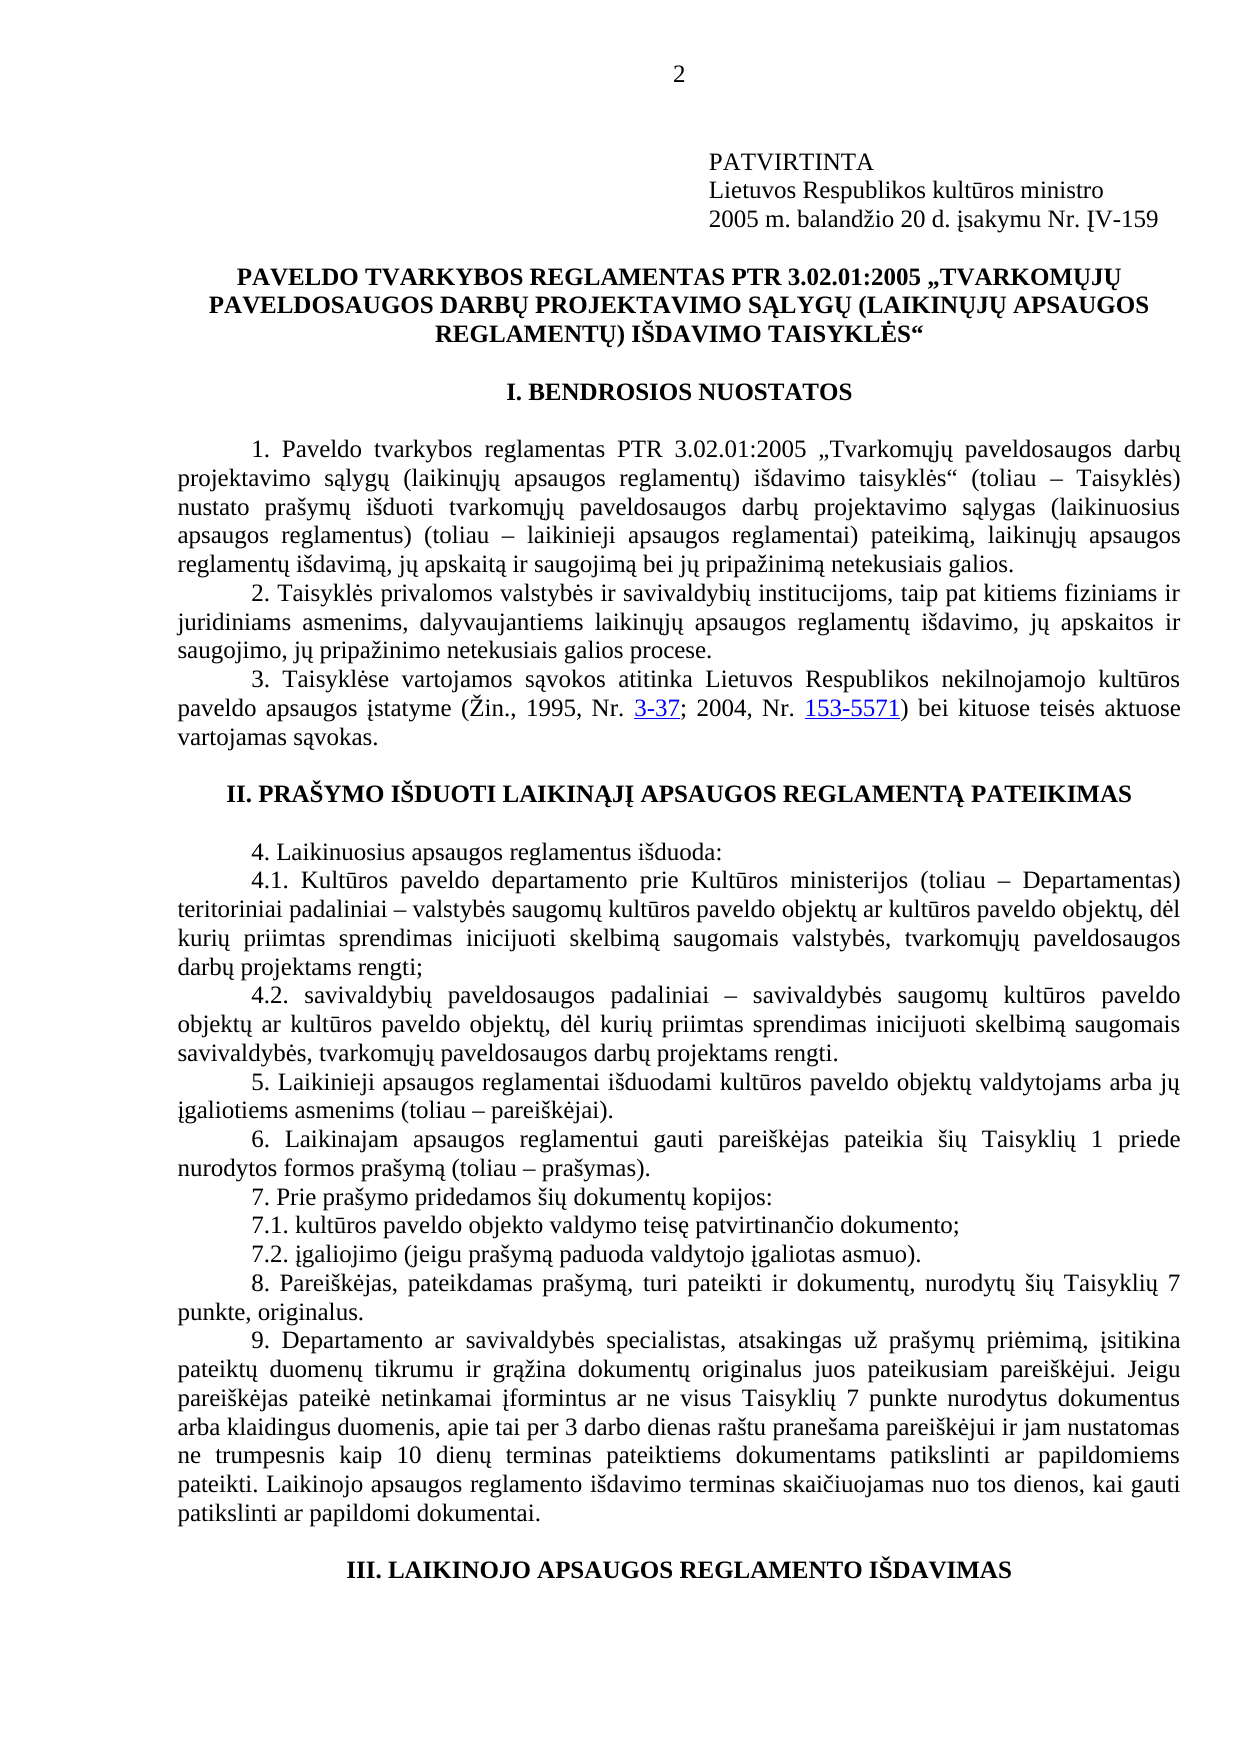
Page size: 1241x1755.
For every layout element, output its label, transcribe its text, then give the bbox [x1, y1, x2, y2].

text Paveldo tvarkybos reglamentas PTR 3.02.01:2005 „Tvarkomųjų paveldosaugos darbų projektavimo sąlygų (laikinųjų apsaugos reglamentų) išdavimo taisyklės“ [177, 262, 1181, 348]
text 4.2. savivaldybių paveldosaugos padaliniai – savivaldybės saugomų kultūros paveldo objektų ar kultūros paveldo objektų, dėl kurių priimtas sprendimas inicijuoti skelbimą saugomais savivaldybės, tvarkomųjų paveldosaugos darbų projektams rengti. [177, 981, 1181, 1067]
text PATVIRTINTA [177, 147, 1181, 176]
text 6. Laikinajam apsaugos reglamentui gauti pareiškėjas pateikia šių Taisyklių 1 priede nurodytos formos prašymą (toliau – prašymas). [177, 1124, 1181, 1182]
text I. Bendrosios nuostatos [177, 377, 1181, 406]
text Lietuvos Respublikos kultūros ministro [177, 176, 1181, 204]
text 4.1. Kultūros paveldo departamento prie Kultūros ministerijos (toliau – Departamentas) teritoriniai padaliniai – valstybės saugomų kultūros paveldo objektų ar kultūros paveldo objektų, dėl kurių priimtas sprendimas inicijuoti skelbimą saugomais valstybės, tvarkomųjų paveldosaugos darbų projektams rengti; [177, 866, 1181, 981]
text 2005 m. balandžio 20 d. įsakymu Nr. ĮV-159 [177, 204, 1181, 233]
text 9. Departamento ar savivaldybės specialistas, atsakingas už prašymų priėmimą, įsitikina pateiktų duomenų tikrumu ir grąžina dokumentų originalus juos pateikusiam pareiškėjui. Jeigu pareiškėjas pateikė netinkamai įformintus ar ne visus Taisyklių 7 punkte nurodytus dokumentus arba klaidingus duomenis, apie tai per 3 darbo dienas raštu pranešama pareiškėjui ir jam nustatomas ne trumpesnis kaip 10 dienų terminas pateiktiems dokumentams patikslinti ar papildomiems pateikti. Laikinojo apsaugos reglamento išdavimo terminas skaičiuojamas nuo tos dienos, kai gauti patikslinti ar papildomi dokumentai. [177, 1326, 1181, 1527]
text 7.1. kultūros paveldo objekto valdymo teisę patvirtinančio dokumento; [177, 1211, 1181, 1239]
text 8. Pareiškėjas, pateikdamas prašymą, turi pateikti ir dokumentų, nurodytų šių Taisyklių 7 punkte, originalus. [177, 1268, 1181, 1326]
text II. prašymo IŠDUOTI LAIKINĄJĮ APSAUGOS REGLAMENTĄ pateikimas [177, 779, 1181, 808]
text 3. Taisyklėse vartojamos sąvokos atitinka Lietuvos Respublikos nekilnojamojo kultūros paveldo apsaugos įstatyme (Žin., 1995, Nr. 3-37; 2004, Nr. 153-5571) bei kituose teisės aktuose vartojamas sąvokas. [177, 664, 1181, 751]
text 4. Laikinuosius apsaugos reglamentus išduoda: [177, 837, 1181, 866]
text III. laikinojo apsaugos reglamento išdavimas [177, 1556, 1181, 1584]
text 7. Prie prašymo pridedamos šių dokumentų kopijos: [177, 1182, 1181, 1211]
text 5. Laikinieji apsaugos reglamentai išduodami kultūros paveldo objektų valdytojams arba jų įgaliotiems asmenims (toliau – pareiškėjai). [177, 1067, 1181, 1124]
text 2. Taisyklės privalomos valstybės ir savivaldybių institucijoms, taip pat kitiems fiziniams ir juridiniams asmenims, dalyvaujantiems laikinųjų apsaugos reglamentų išdavimo, jų apskaitos ir saugojimo, jų pripažinimo netekusiais galios procese. [177, 578, 1181, 664]
text 7.2. įgaliojimo (jeigu prašymą paduoda valdytojo įgaliotas asmuo). [177, 1239, 1181, 1268]
text 1. Paveldo tvarkybos reglamentas PTR 3.02.01:2005 „Tvarkomųjų paveldosaugos darbų projektavimo sąlygų (laikinųjų apsaugos reglamentų) išdavimo taisyklės“ (toliau – Taisyklės) nustato prašymų išduoti tvarkomųjų paveldosaugos darbų projektavimo sąlygas (laikinuosius apsaugos reglamentus) (toliau – laikinieji apsaugos reglamentai) pateikimą, laikinųjų apsaugos reglamentų išdavimą, jų apskaitą ir saugojimą bei jų pripažinimą netekusiais galios. [177, 434, 1181, 578]
